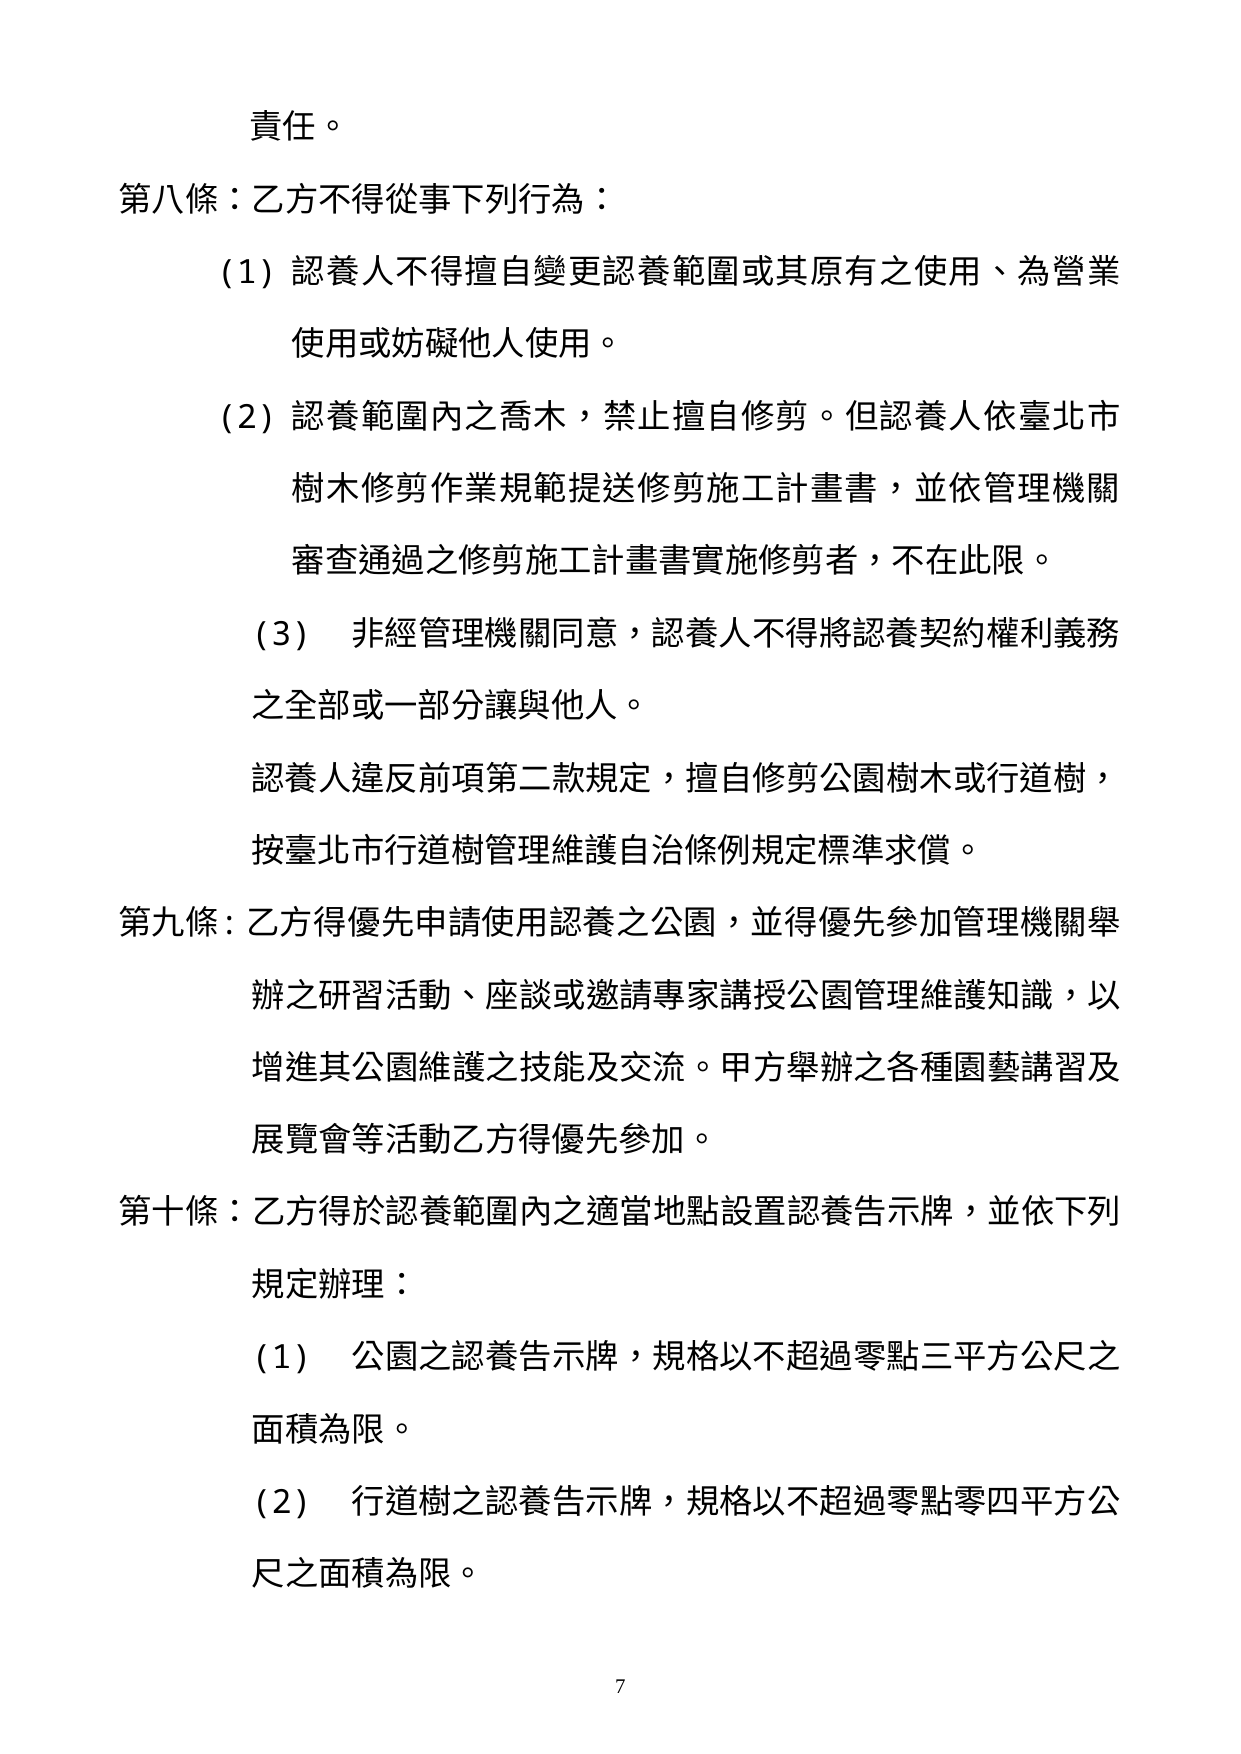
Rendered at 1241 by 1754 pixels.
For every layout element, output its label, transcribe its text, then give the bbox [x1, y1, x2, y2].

list 行道樹之認養告示牌，規格以不超過零點零四平方公尺之面積為限。 [251, 1474, 1122, 1595]
list 非經管理機關同意，認養人不得將認養契約權利義務之全部或一部分讓與他人。 [251, 606, 1122, 727]
text 第九條: 乙方得優先申請使用認養之公園，並得優先參加管理機關舉辦之研習活動、座談或邀請專家講授公園管理維護知識，以增進其公園維護之技能及交流。甲方舉辦之各種園藝講習及展覽會等活動乙方得優先參加。 [118, 896, 1122, 1161]
list 公園之認養告示牌，規格以不超過零點三平方公尺之面積為限。 [251, 1330, 1122, 1451]
text 認養人違反前項第二款規定，擅自修剪公園樹木或行道樹，按臺北市行道樹管理維護自治條例規定標準求償。 [251, 751, 1122, 872]
text 責任。 [118, 100, 1122, 148]
list 認養人不得擅自變更認養範圍或其原有之使用、為營業使用或妨礙他人使用。 [217, 244, 1122, 365]
text 第八條：乙方不得從事下列行為： [118, 172, 1122, 221]
text 第十條：乙方得於認養範圍內之適當地點設置認養告示牌，並依下列規定辦理： [118, 1185, 1122, 1306]
list 認養範圍內之喬木，禁止擅自修剪。但認養人依臺北市樹木修剪作業規範提送修剪施工計畫書，並依管理機關審查通過之修剪施工計畫書實施修剪者，不在此限。 [217, 389, 1122, 582]
